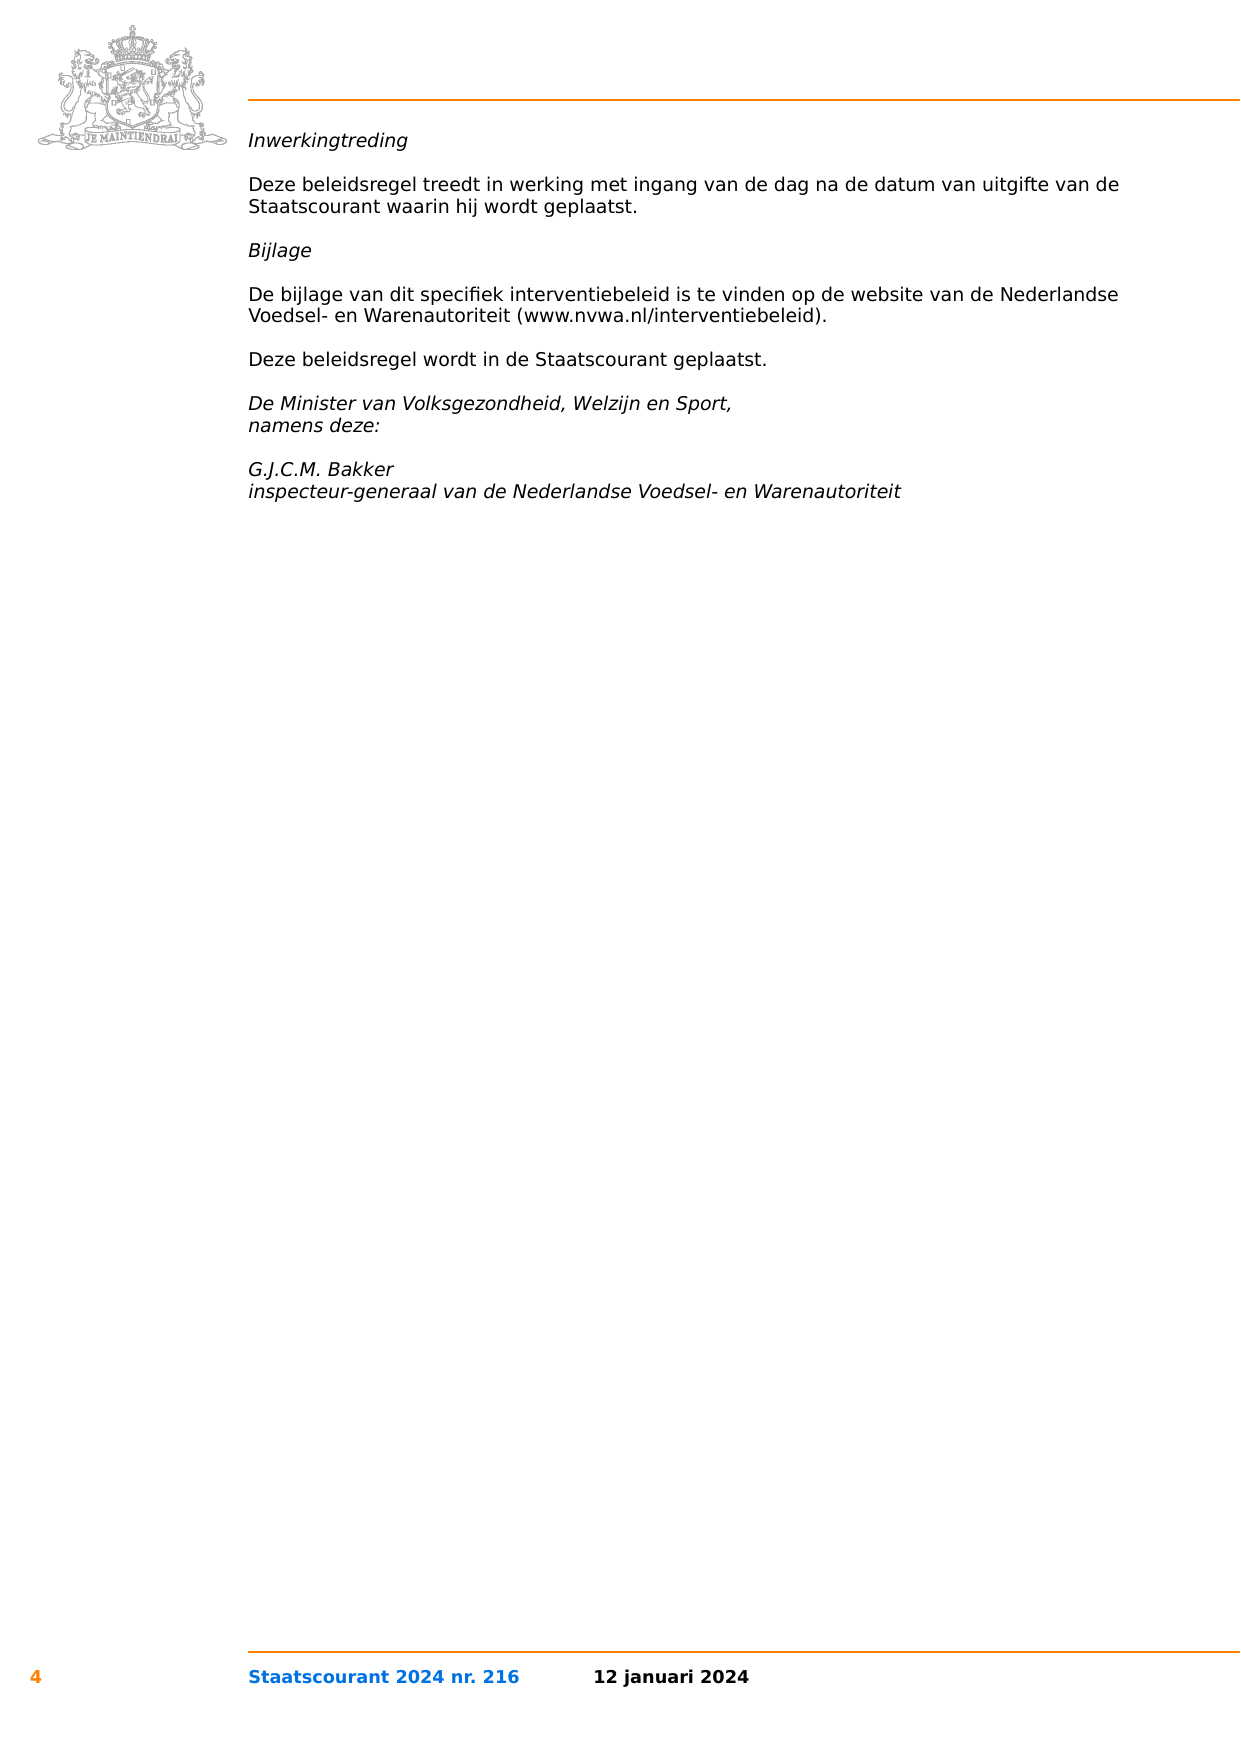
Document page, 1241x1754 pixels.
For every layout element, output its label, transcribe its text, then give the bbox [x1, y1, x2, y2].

subtitle Inwerkingtreding [248, 130, 1163, 152]
subtitle Bijlage [248, 239, 1163, 262]
picture [38, 25, 227, 150]
text Deze beleidsregel treedt in werking met ingang van de dag na de datum van uitgifte van de Staatscourant waarin hij wordt geplaatst. [248, 174, 1163, 218]
text De Minister van Volksgezondheid, Welzijn en Sport, namens deze: G.J.C.M. Bakker inspecteur-generaal van de Nederlandse Voedsel- en Warenautoriteit [248, 393, 1163, 503]
text De bijlage van dit specifiek interventiebeleid is te vinden op de website van de Nederlandse Voedsel- en Warenautoriteit (www.nvwa.nl/interventiebeleid). [248, 283, 1163, 327]
text Deze beleidsregel wordt in de Staatscourant geplaatst. [248, 349, 1163, 371]
